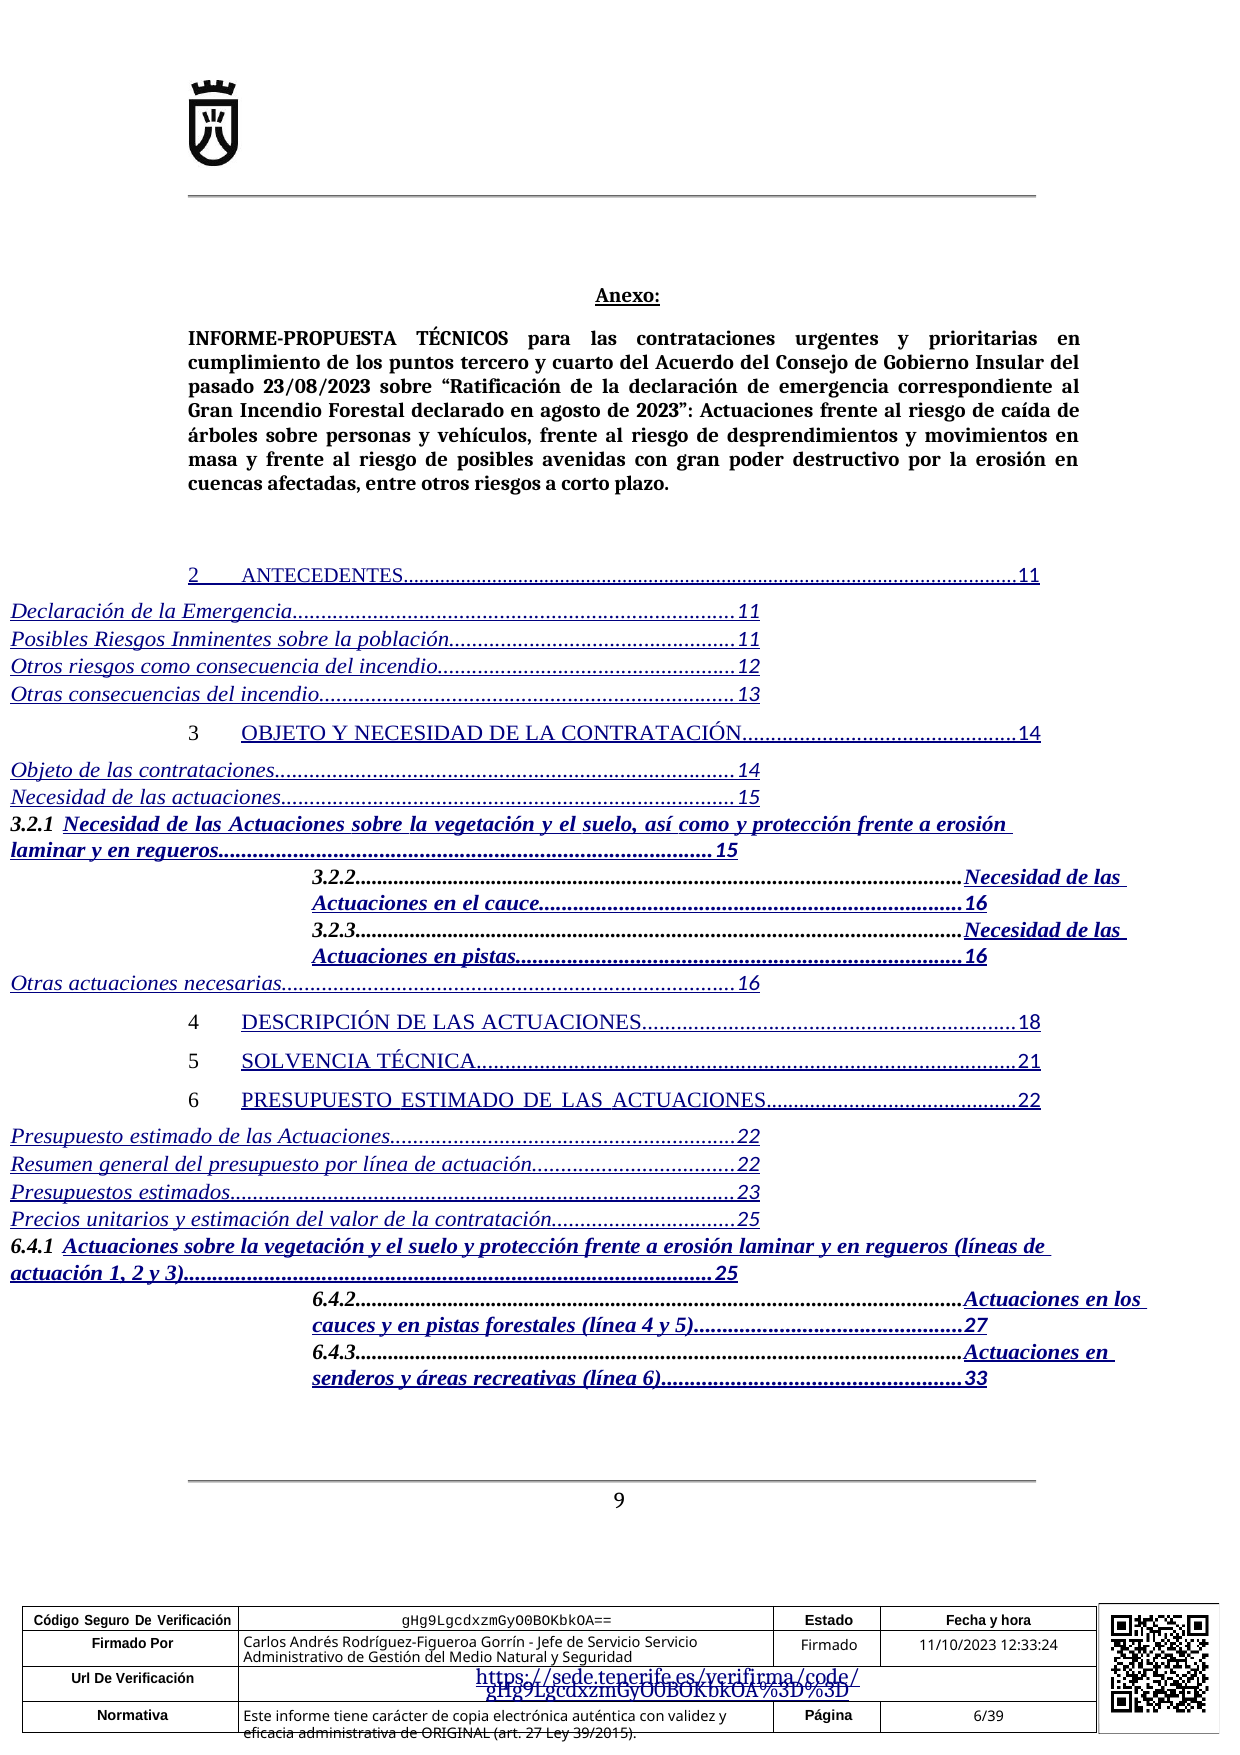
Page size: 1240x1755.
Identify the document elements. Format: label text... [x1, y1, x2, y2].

text 2 ANTECEDENTES 11 [188, 561, 1156, 587]
list Necesidad de las Actuaciones sobre la vegetación y el suelo, así como y protección frente a erosión laminar y en regueros 15 [10, 811, 1067, 863]
list Posibles Riesgos Inminentes sobre la población 11 [0, 625, 1156, 652]
list Precios unitarios y estimación del valor de la contratación 25 [0, 1205, 1156, 1232]
list SOLVENCIA TÉCNICA 21 [188, 1047, 1156, 1073]
list Presupuestos estimados. 23 [0, 1178, 1156, 1204]
text INFORME-PROPUESTA TÉCNICOS para las contrataciones urgentes y prioritarias en cumplimiento de los puntos tercero y cuarto del Acuerdo del Consejo de Gobierno Insular del pasado 23/08/2023 sobre “Ratificación de la declaración de emergencia correspondiente al Gran Incendio Forestal declarado en agosto de 2023”: Actuaciones frente al riesgo de caída de árboles sobre personas y vehículos, frente al riesgo de desprendimientos y movimientos en masa y frente al riesgo de posibles avenidas con gran poder destructivo por la erosión en cuencas afectadas, entre otros riesgos a corto plazo. [188, 327, 1080, 496]
list Necesidad de las Actuaciones en el cauce 16 [312, 864, 1156, 916]
list DESCRIPCIÓN DE LAS ACTUACIONES 18 [188, 1008, 1156, 1035]
text Anexo: [98, 284, 1156, 308]
list Resumen general del presupuesto por línea de actuación 22 [0, 1150, 1156, 1177]
list Actuaciones en los cauces y en pistas forestales (línea 4 y 5) 27 [312, 1286, 1156, 1338]
list Otros riesgos como consecuencia del incendio 12 [0, 653, 1156, 679]
list PRESUPUESTO ESTIMADO DE LAS ACTUACIONES 22 [188, 1086, 1156, 1112]
list Actuaciones en senderos y áreas recreativas (línea 6) 33 [312, 1339, 1156, 1391]
list Objeto de las contrataciones 14 [0, 756, 1156, 783]
list Necesidad de las actuaciones 15 [0, 783, 1156, 810]
list Otras consecuencias del incendio 13 [0, 680, 1156, 707]
list Declaración de la Emergencia 11 [0, 598, 1156, 624]
list Otras actuaciones necesarias 16 [0, 969, 1156, 996]
list Necesidad de las Actuaciones en pistas 16 [312, 917, 1156, 968]
list Actuaciones sobre la vegetación y el suelo y protección frente a erosión laminar y en regueros (líneas de actuación 1, 2 y 3) 25 [10, 1233, 1067, 1285]
list OBJETO Y NECESIDAD DE LA CONTRATACIÓN 14 [188, 719, 1156, 746]
list Presupuesto estimado de las Actuaciones 22 [0, 1123, 1156, 1149]
